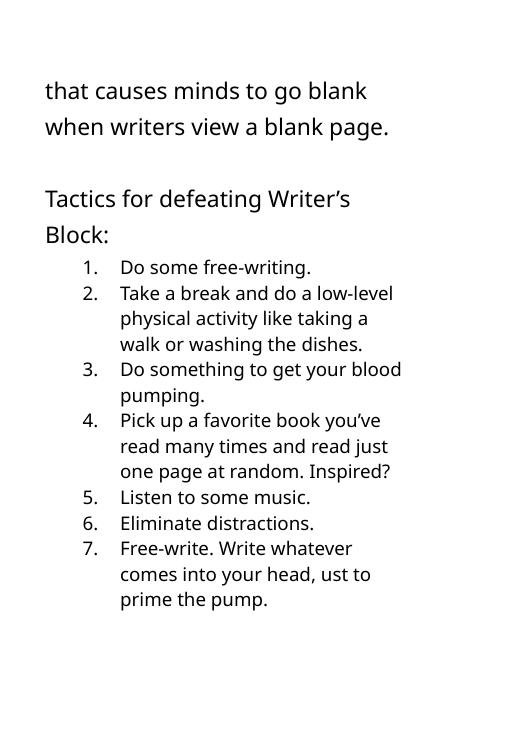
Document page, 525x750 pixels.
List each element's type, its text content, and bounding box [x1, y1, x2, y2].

list Pick up a favorite book you’ve read many times and read just one page at random. Inspired? [82, 408, 405, 484]
text that causes minds to go blank when writers view a blank page. [45, 75, 405, 142]
list Eliminate distractions. [82, 510, 405, 535]
list Do some free-writing. [82, 255, 405, 280]
list Take a break and do a low-level physical activity like taking a walk or washing the dishes. [82, 280, 405, 357]
list Do something to get your blood pumping. [82, 357, 405, 408]
list Free-write. Write whatever comes into your head, ust to prime the pump. [82, 535, 405, 612]
list Listen to some music. [82, 484, 405, 510]
text Tactics for defeating Writer’s Block: [45, 183, 405, 250]
